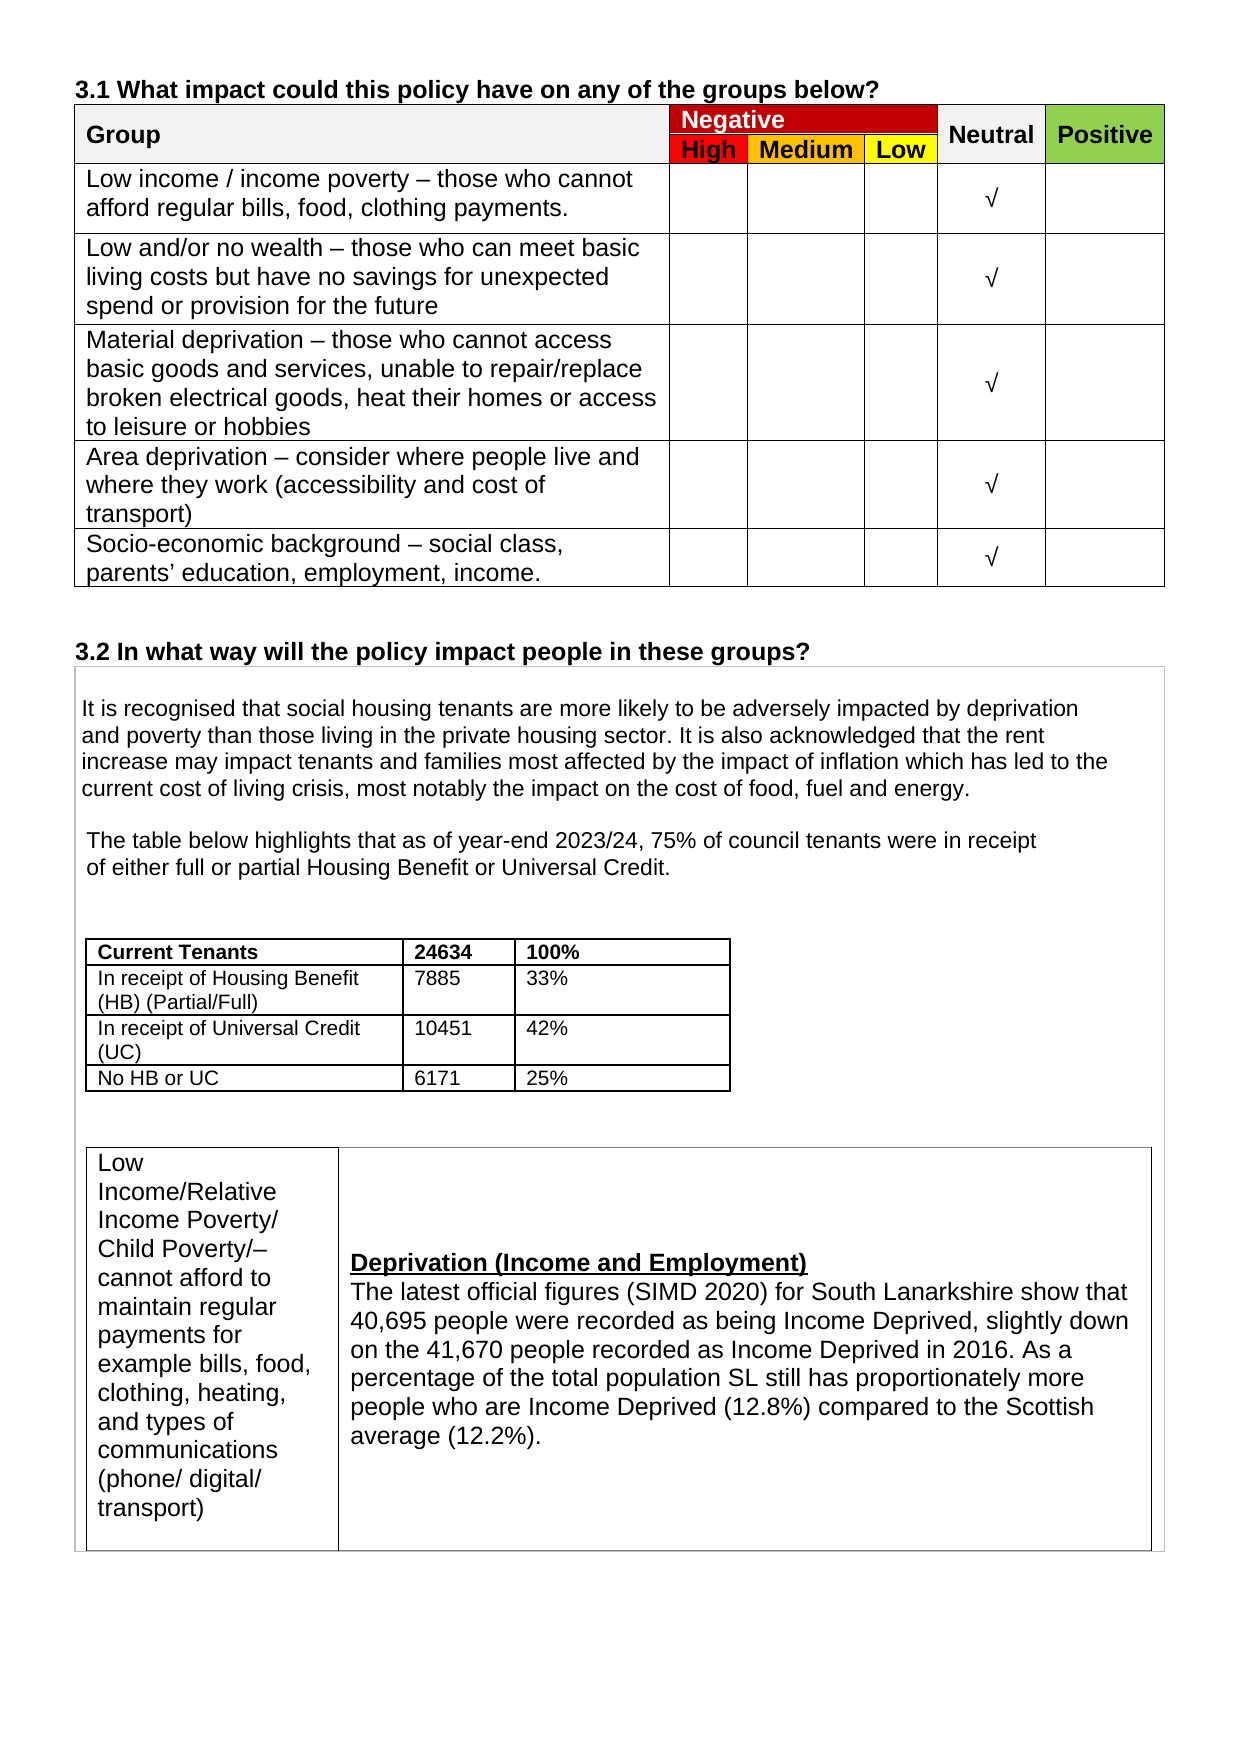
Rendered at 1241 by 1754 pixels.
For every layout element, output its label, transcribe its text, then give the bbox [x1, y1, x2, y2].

table_cell [748, 529, 864, 586]
table_header Deprivation (Income and Employment) The latest official figures (SIMD 2020) for South Lanarkshire show that 40,695 people were recorded as being Income Deprived, slightly down on the 41,670 people recorded as Income Deprived in 2016. As a percentage of the total population SL still has proportionately more people who are Income Deprived (12.8%) compared to the Scottish average (12.2%). [339, 1148, 1151, 1550]
table_cell 42% [516, 1016, 729, 1063]
table_cell Low and/or no wealth – those who can meet basic living costs but have no savings for unexpected spend or provision for the future [75, 234, 669, 324]
table_header Positive [1046, 105, 1164, 163]
table_cell [670, 441, 747, 528]
table_cell [670, 529, 747, 586]
table_cell [748, 325, 864, 440]
table_header Group [75, 105, 669, 163]
table_cell High [670, 135, 747, 163]
table_cell 6171 [404, 1066, 514, 1089]
table_cell 7885 [404, 966, 514, 1013]
table_cell [865, 234, 937, 324]
table_cell [670, 234, 747, 324]
table_cell [865, 164, 937, 232]
table_header 24634 [404, 940, 514, 963]
table_cell [1046, 529, 1164, 586]
table_cell Medium [748, 135, 864, 163]
table_cell √ [938, 441, 1045, 528]
table_cell Low [865, 135, 937, 163]
table_cell In receipt of Housing Benefit (HB) (Partial/Full) [87, 966, 402, 1013]
table_cell [1046, 164, 1164, 232]
table_cell [748, 234, 864, 324]
subtitle 3.1 What impact could this policy have on any of the groups below? [75, 75, 1165, 104]
table_header It is recognised that social housing tenants are more likely to be adversely impacted by deprivation and poverty than those living in the private housing sector. It is also acknowledged that the rent increase may impact tenants and families most affected by the impact of inflation which has led to the current cost of living crisis, most notably the impact on the cost of food, fuel and energy. The table below highlights that as of year-end 2023/24, 75% of council tenants were in receipt of either full or partial Housing Benefit or Universal Credit. [76, 667, 1164, 1551]
table_cell √ [938, 164, 1045, 232]
table_cell [748, 164, 864, 232]
table_header Low Income/Relative Income Poverty/ Child Poverty/– cannot afford to maintain regular payments for example bills, food, clothing, heating, and types of communications (phone/ digital/ transport) [87, 1148, 338, 1550]
table_header Neutral [938, 105, 1045, 163]
table_cell 33% [516, 966, 729, 1013]
table_cell [670, 164, 747, 232]
table_cell 10451 [404, 1016, 514, 1063]
table_header Negative [670, 105, 937, 133]
table_cell √ [938, 234, 1045, 324]
table_cell [1046, 234, 1164, 324]
table_cell Area deprivation – consider where people live and where they work (accessibility and cost of transport) [75, 441, 669, 528]
table_cell [1046, 325, 1164, 440]
table_cell No HB or UC [87, 1066, 402, 1089]
table_cell [748, 441, 864, 528]
table_cell Socio-economic background – social class, parents’ education, employment, income. [75, 529, 669, 586]
subtitle 3.2 In what way will the policy impact people in these groups? [75, 637, 1165, 666]
table_cell [670, 325, 747, 440]
table_cell [865, 529, 937, 586]
table_cell √ [938, 529, 1045, 586]
table_cell 25% [516, 1066, 729, 1089]
table_cell In receipt of Universal Credit (UC) [87, 1016, 402, 1063]
table_cell [865, 325, 937, 440]
table_cell [865, 441, 937, 528]
table_header 100% [516, 940, 729, 963]
table_cell Material deprivation – those who cannot access basic goods and services, unable to repair/replace broken electrical goods, heat their homes or access to leisure or hobbies [75, 325, 669, 440]
table_header Current Tenants [87, 940, 402, 963]
table_cell Low income / income poverty – those who cannot afford regular bills, food, clothing payments. [75, 164, 669, 232]
table_cell [1046, 441, 1164, 528]
table_cell √ [938, 325, 1045, 440]
